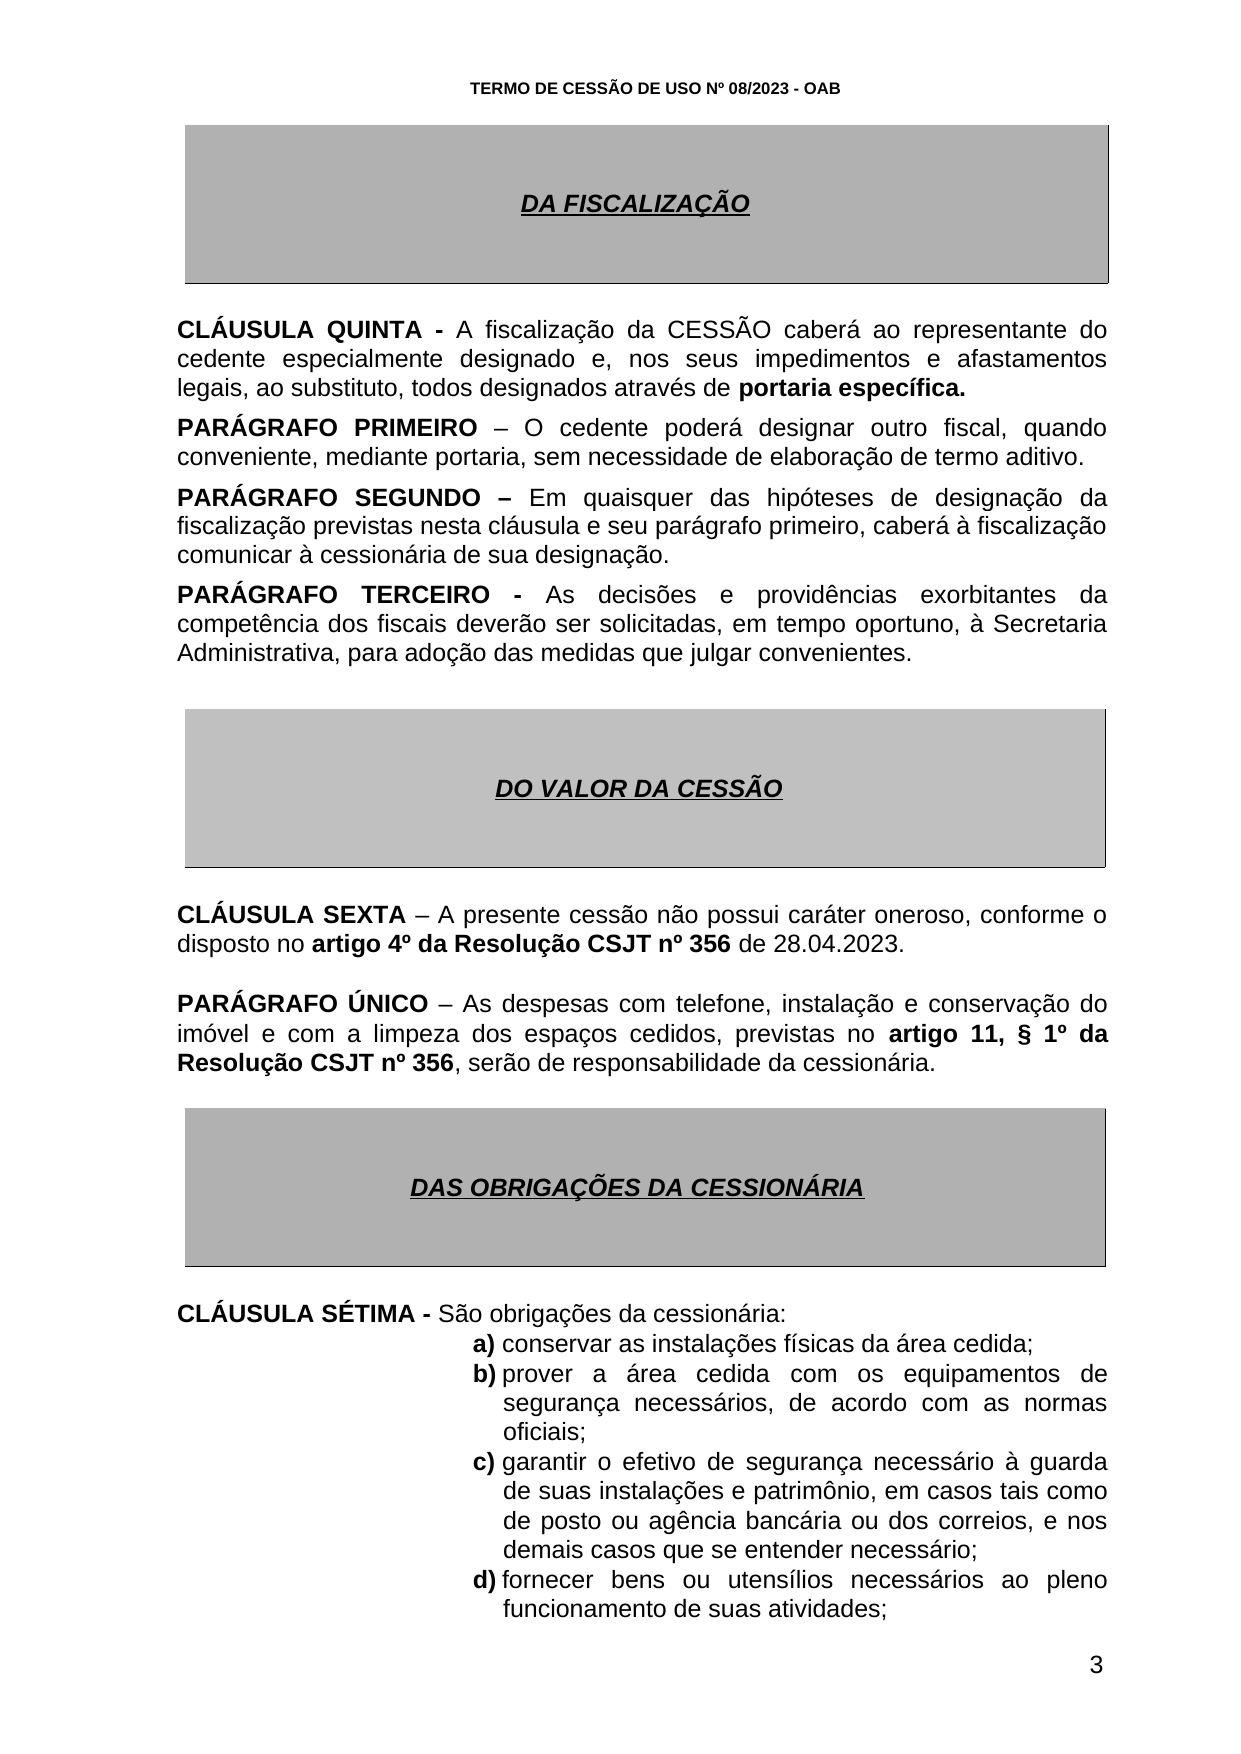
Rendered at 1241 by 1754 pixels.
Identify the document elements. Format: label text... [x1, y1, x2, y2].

text CLÁUSULA SEXTA – A presente cessão não possui caráter oneroso, conforme o disposto no artigo 4º da Resolução CSJT nº 356 de 28.04.2023. [177, 899, 1108, 958]
subtitle DO VALOR DA CESSÃO [185, 709, 1105, 867]
list garantir o efetivo de segurança necessário à guarda de suas instalações e patrimônio, em casos tais como de posto ou agência bancária ou dos correios, e nos demais casos que se entender necessário; [473, 1447, 1108, 1564]
text CLÁUSULA QUINTA - A fiscalização da CESSÃO caberá ao representante do cedente especialmente designado e, nos seus impedimentos e afastamentos legais, ao substituto, todos designados através de portaria específica. [177, 315, 1108, 402]
list conservar as instalações físicas da área cedida; [473, 1329, 1108, 1358]
text CLÁUSULA SÉTIMA - São obrigações da cessionária: [177, 1299, 1108, 1328]
list prover a área cedida com os equipamentos de segurança necessários, de acordo com as normas oficiais; [473, 1359, 1108, 1446]
text PARÁGRAFO ÚNICO – As despesas com telefone, instalação e conservação do imóvel e com a limpeza dos espaços cedidos, previstas no artigo 11, § 1º da Resolução CSJT nº 356, serão de responsabilidade da cessionária. [177, 989, 1108, 1077]
subtitle DA FISCALIZAÇÃO [185, 125, 1108, 283]
subtitle DAS OBRIGAÇÕES DA CESSIONÁRIA [185, 1108, 1106, 1266]
text PARÁGRAFO TERCEIRO - As decisões e providências exorbitantes da competência dos fiscais deverão ser solicitadas, em tempo oportuno, à Secretaria Administrativa, para adoção das medidas que julgar convenientes. [177, 580, 1108, 667]
text PARÁGRAFO SEGUNDO – Em quaisquer das hipóteses de designação da fiscalização previstas nesta cláusula e seu parágrafo primeiro, caberá à fiscalização comunicar à cessionária de sua designação. [177, 482, 1108, 569]
list fornecer bens ou utensílios necessários ao pleno funcionamento de suas atividades; [473, 1565, 1108, 1623]
text PARÁGRAFO PRIMEIRO – O cedente poderá designar outro fiscal, quando conveniente, mediante portaria, sem necessidade de elaboração de termo aditivo. [177, 413, 1108, 471]
